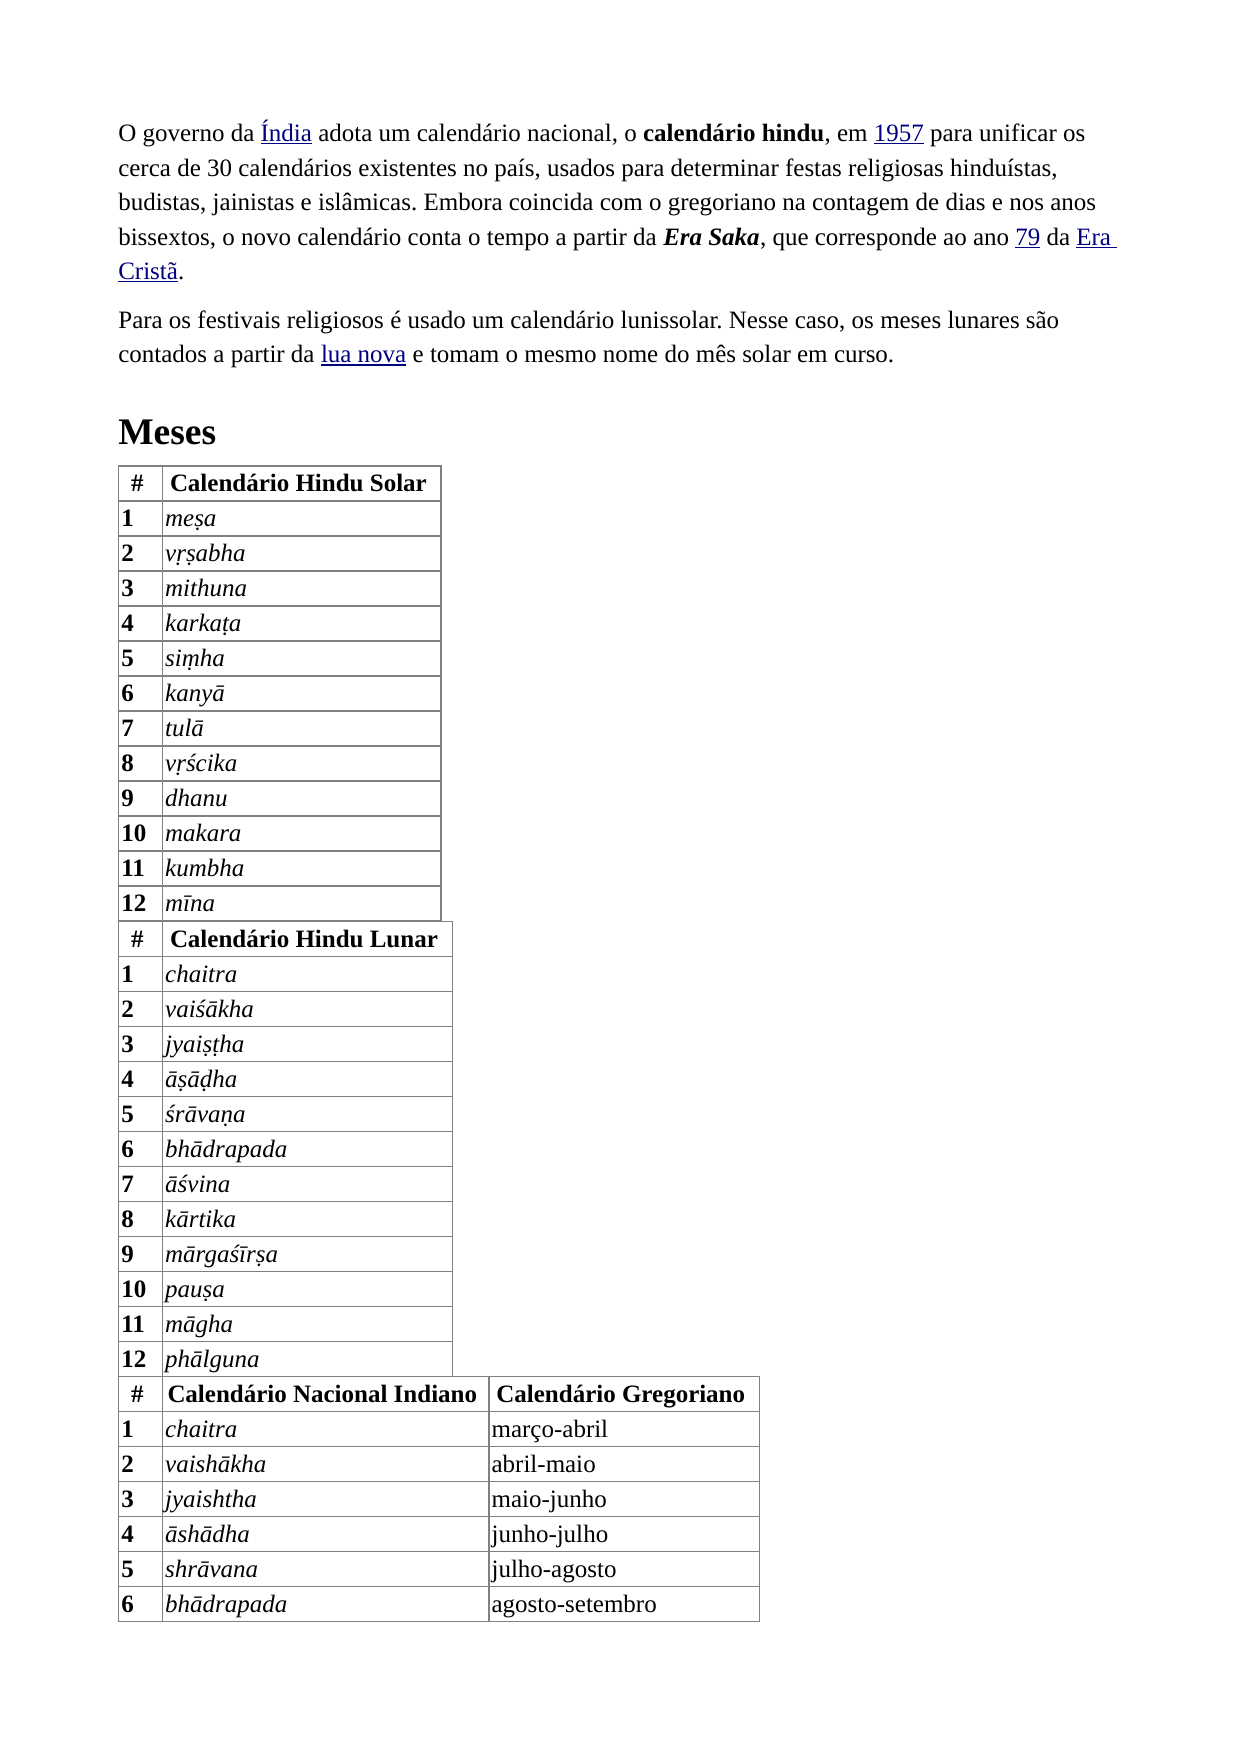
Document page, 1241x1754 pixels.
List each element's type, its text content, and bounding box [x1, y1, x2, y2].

table_cell 12 [119, 1342, 162, 1376]
table_cell vṛṣabha [163, 537, 440, 570]
table_header Calendário Hindu Solar [163, 467, 440, 500]
subtitle Meses [118, 409, 1122, 453]
table_cell maio-junho [490, 1482, 759, 1516]
table_cell āśvina [163, 1167, 452, 1201]
table_header # [119, 922, 162, 956]
table_cell 4 [119, 607, 162, 640]
table_cell abril-maio [490, 1447, 759, 1481]
table_cell 5 [119, 1097, 162, 1131]
table_cell 6 [119, 1132, 162, 1166]
table_header # [119, 467, 162, 500]
table_header Calendário Hindu Lunar [163, 922, 452, 956]
table_cell 2 [119, 992, 162, 1026]
table_cell 8 [119, 747, 162, 780]
text O governo da Índia adota um calendário nacional, o calendário hindu, em 1957 para unificar os cerca de 30 calendários existentes no país, usados para determinar festas religiosas hinduístas, budistas, jainistas e islâmicas. Embora coincida com o gregoriano na contagem de dias e nos anos bissextos, o novo calendário conta o tempo a partir da Era Saka, que corresponde ao ano 79 da Era Cristã. [118, 118, 1122, 285]
table_cell phālguna [163, 1342, 452, 1376]
table_cell shrāvana [163, 1552, 488, 1586]
table_cell meṣa [163, 502, 440, 535]
table_cell 2 [119, 1447, 162, 1481]
table_header # [119, 1377, 162, 1411]
table_cell jyaiṣṭha [163, 1027, 452, 1061]
table_cell vaishākha [163, 1447, 488, 1481]
table_cell 9 [119, 1237, 162, 1271]
table_cell 3 [119, 572, 162, 605]
table_cell kārtika [163, 1202, 452, 1236]
table_cell julho-agosto [490, 1552, 759, 1586]
table_cell vṛścik‌‌‌a [163, 747, 440, 780]
table_cell 7 [119, 1167, 162, 1201]
table_cell 9 [119, 782, 162, 815]
table_cell jyaishtha [163, 1482, 488, 1516]
table_cell 11 [119, 1307, 162, 1341]
table_cell āṣāḍha [163, 1062, 452, 1096]
table_cell pauṣa [163, 1272, 452, 1306]
table_cell 4 [119, 1062, 162, 1096]
text Para os festivais religiosos é usado um calendário lunissolar. Nesse caso, os meses lunares são contados a partir da lua nova e tomam o mesmo nome do mês solar em curso. [118, 305, 1122, 368]
table_cell 1 [119, 1412, 162, 1446]
table_cell bhādrapada [163, 1587, 488, 1621]
table_cell agosto-setembro [490, 1587, 759, 1621]
table_cell 2 [119, 537, 162, 570]
table_cell kumbha [163, 852, 440, 885]
table_cell junho-julho [490, 1517, 759, 1551]
table_cell março-abril [490, 1412, 759, 1446]
table_cell chaitra [163, 1412, 488, 1446]
table_cell śrāvaṇa [163, 1097, 452, 1131]
table_cell dhanu [163, 782, 440, 815]
table_cell tulā [163, 712, 440, 745]
table_cell 5 [119, 1552, 162, 1586]
table_cell makara [163, 817, 440, 850]
table_header Calendário Gregoriano [490, 1377, 759, 1411]
table_cell kanyā [163, 677, 440, 710]
table_cell chaitra [163, 957, 452, 991]
table_cell 3 [119, 1027, 162, 1061]
table_cell 4 [119, 1517, 162, 1551]
table_cell 5 [119, 642, 162, 675]
table_cell 11 [119, 852, 162, 885]
table_cell 12 [119, 887, 162, 920]
table_header Calendário Nacional Indiano [163, 1377, 488, 1411]
table_cell mārgaśīrṣa [163, 1237, 452, 1271]
table_cell 1 [119, 957, 162, 991]
table_cell siṃha [163, 642, 440, 675]
table_cell karkaṭa [163, 607, 440, 640]
table_cell mithuna [163, 572, 440, 605]
table_cell āshādha [163, 1517, 488, 1551]
table_cell 10 [119, 1272, 162, 1306]
table_cell 6 [119, 677, 162, 710]
table_cell mīna [163, 887, 440, 920]
table_cell 8 [119, 1202, 162, 1236]
table_cell 10 [119, 817, 162, 850]
table_cell 7 [119, 712, 162, 745]
table_cell vaiśākha [163, 992, 452, 1026]
table_cell māgha [163, 1307, 452, 1341]
table_cell 1 [119, 502, 162, 535]
table_cell 3 [119, 1482, 162, 1516]
table_cell 6 [119, 1587, 162, 1621]
table_cell bhādrapada [163, 1132, 452, 1166]
